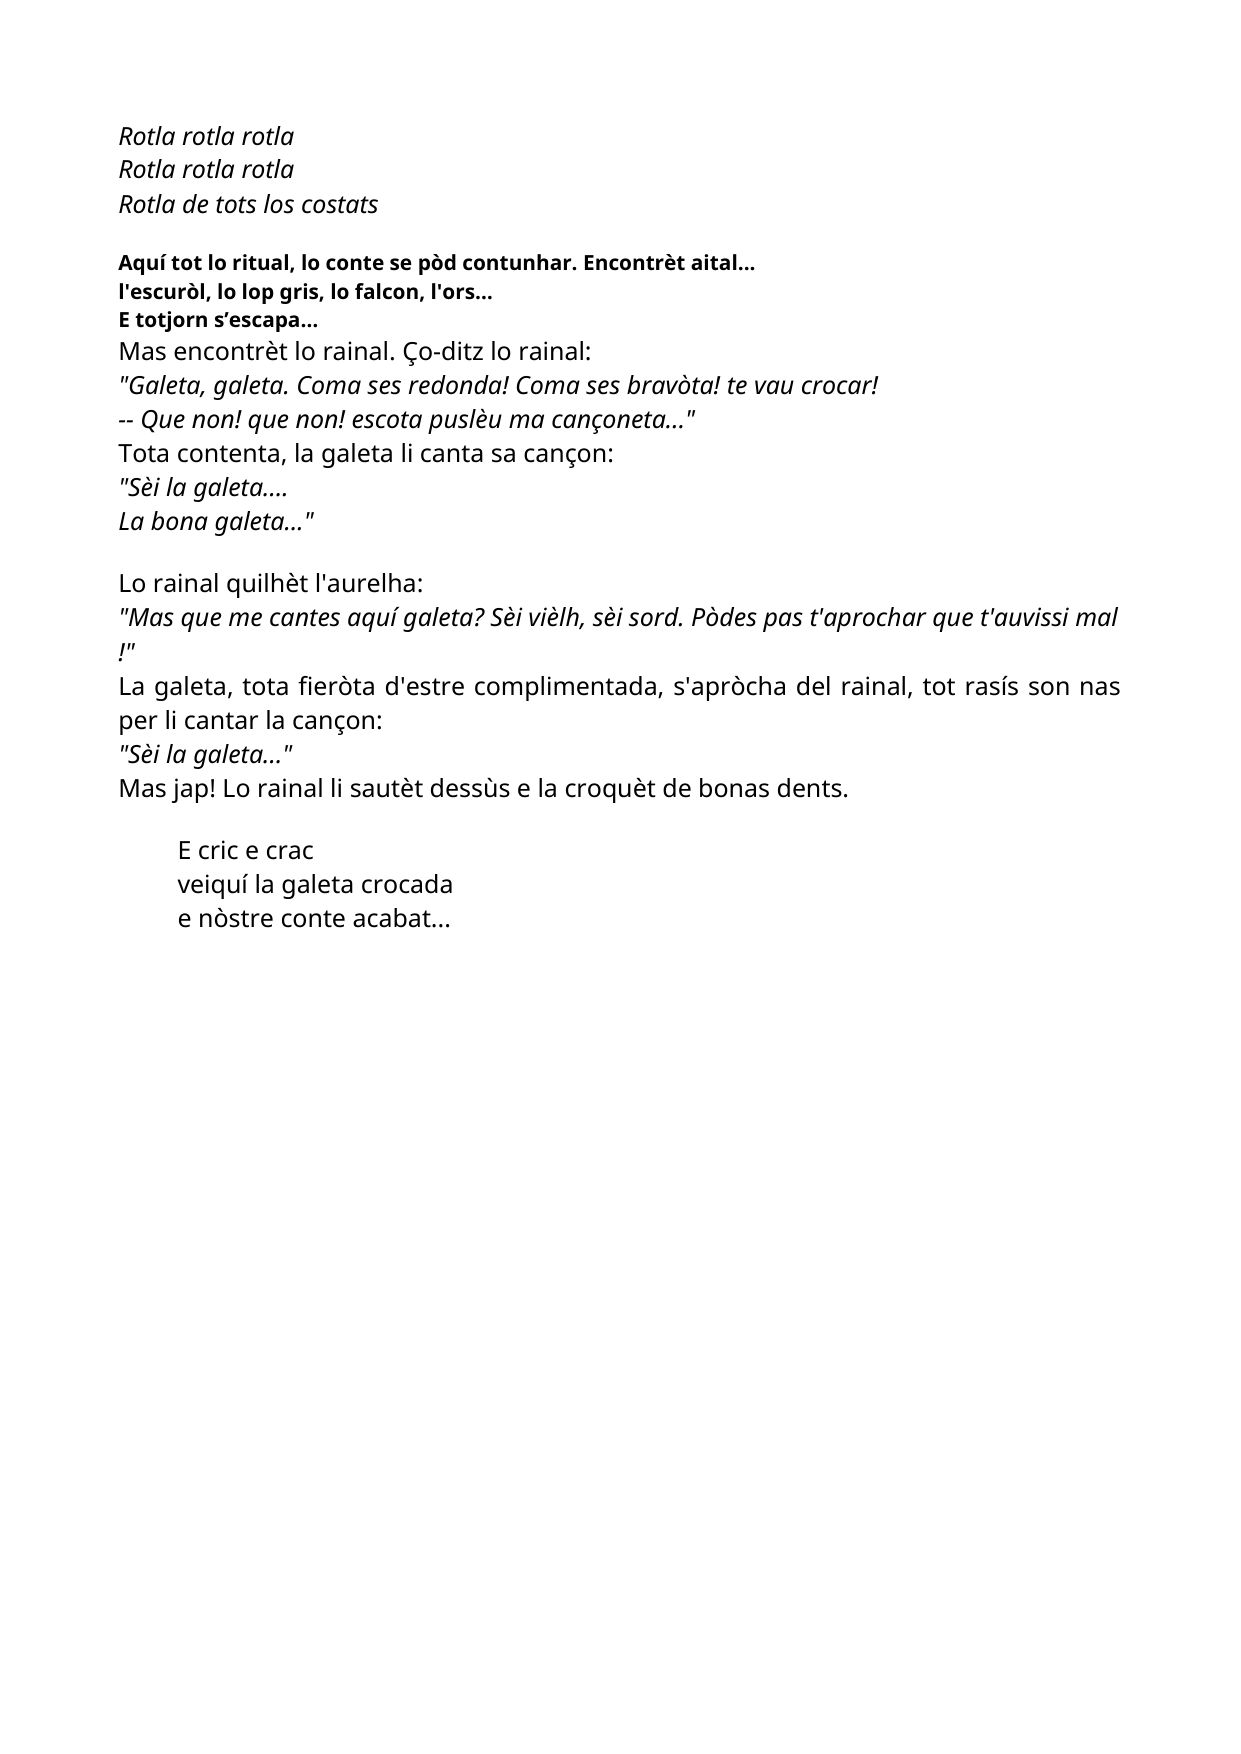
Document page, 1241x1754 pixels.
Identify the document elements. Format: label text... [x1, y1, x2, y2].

text e nòstre conte acabat... [118, 901, 1122, 935]
text "Sèi la galeta..." [118, 736, 1122, 770]
text "Mas que me cantes aquí galeta? Sèi vièlh, sèi sord. Pòdes pas t'aprochar que t'auvissi mal !" [118, 600, 1122, 668]
text -- Que non! que non! escota puslèu ma cançoneta..." [118, 402, 1122, 436]
text Aquí tot lo ritual, lo conte se pòd contunhar. Encontrèt aital... [118, 248, 1122, 277]
text Mas jap! Lo rainal li sautèt dessùs e la croquèt de bonas dents. [118, 770, 1122, 804]
text La bona galeta..." [118, 504, 1122, 538]
text Tota contenta, la galeta li canta sa cançon: [118, 436, 1122, 470]
text E cric e crac [118, 832, 1122, 867]
text Mas encontrèt lo rainal. Ço-ditz lo rainal: [118, 334, 1122, 368]
text La galeta, tota fieròta d'estre complimentada, s'apròcha del rainal, tot rasís son nas per li cantar la cançon: [118, 668, 1122, 736]
text Lo rainal quilhèt l'aurelha: [118, 566, 1122, 600]
text Rotla rotla rotla [118, 152, 1122, 186]
text E totjorn s’escapa… [118, 305, 1122, 334]
text Rotla de tots los costats [118, 186, 1122, 220]
text "Sèi la galeta.... [118, 470, 1122, 504]
text l'escuròl, lo lop gris, lo falcon, l'ors… [118, 277, 1122, 305]
text Rotla rotla rotla [118, 118, 1122, 152]
text "Galeta, galeta. Coma ses redonda! Coma ses bravòta! te vau crocar! [118, 368, 1122, 402]
text veiquí la galeta crocada [118, 867, 1122, 901]
